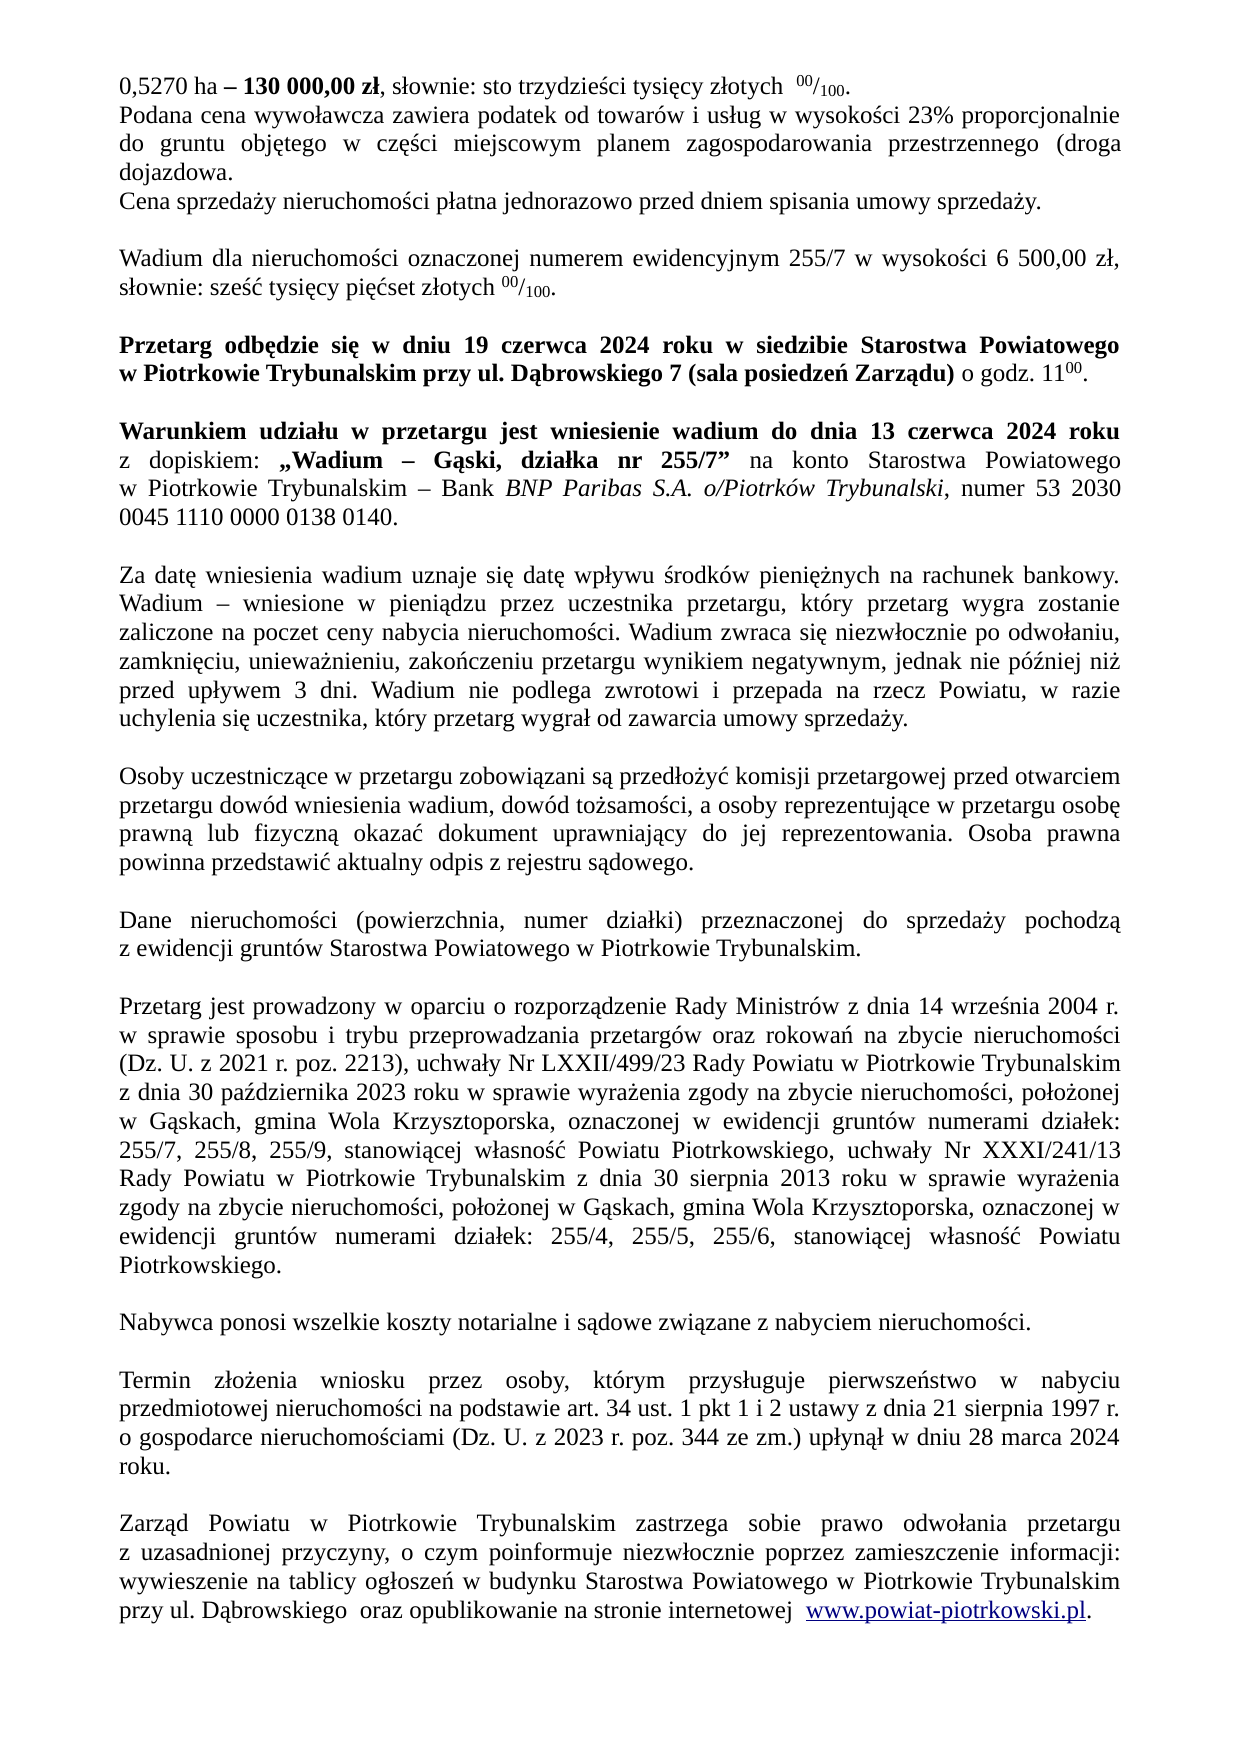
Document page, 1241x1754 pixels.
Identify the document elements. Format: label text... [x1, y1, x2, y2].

text Termin złożenia wniosku przez osoby, którym przysługuje pierwszeństwo w nabyciu przedmiotowej nieruchomości na podstawie art. 34 ust. 1 pkt 1 i 2 ustawy z dnia 21 sierpnia 1997 r. o gospodarce nieruchomościami (Dz. U. z 2023 r. poz. 344 ze zm.) upłynął w dniu 28 marca 2024 roku. [119, 1365, 1121, 1480]
text Podana cena wywoławcza zawiera podatek od towarów i usług w wysokości 23% proporcjonalnie do gruntu objętego w części miejscowym planem zagospodarowania przestrzennego (droga dojazdowa. [119, 100, 1121, 186]
text Osoby uczestniczące w przetargu zobowiązani są przedłożyć komisji przetargowej przed otwarciem przetargu dowód wniesienia wadium, dowód tożsamości, a osoby reprezentujące w przetargu osobę prawną lub fizyczną okazać dokument uprawniający do jej reprezentowania. Osoba prawna powinna przedstawić aktualny odpis z rejestru sądowego. [119, 761, 1121, 876]
text Za datę wniesienia wadium uznaje się datę wpływu środków pieniężnych na rachunek bankowy. Wadium – wniesione w pieniądzu przez uczestnika przetargu, który przetarg wygra zostanie zaliczone na poczet ceny nabycia nieruchomości. Wadium zwraca się niezwłocznie po odwołaniu, zamknięciu, unieważnieniu, zakończeniu przetargu wynikiem negatywnym, jednak nie później niż przed upływem 3 dni. Wadium nie podlega zwrotowi i przepada na rzecz Powiatu, w razie uchylenia się uczestnika, który przetarg wygrał od zawarcia umowy sprzedaży. [119, 560, 1121, 732]
text Dane nieruchomości (powierzchnia, numer działki) przeznaczonej do sprzedaży pochodzą z ewidencji gruntów Starostwa Powiatowego w Piotrkowie Trybunalskim. [119, 905, 1121, 962]
text Cena sprzedaży nieruchomości płatna jednorazowo przed dniem spisania umowy sprzedaży. [119, 186, 1121, 215]
text Warunkiem udziału w przetargu jest wniesienie wadium do dnia 13 czerwca 2024 roku z dopiskiem: „Wadium – Gąski, działka nr 255/7” na konto Starostwa Powiatowego w Piotrkowie Trybunalskim – Bank BNP Paribas S.A. o/Piotrków Trybunalski, numer 53 2030 0045 1110 0000 0138 0140. [119, 416, 1121, 531]
text 0,5270 ha – 130 000,00 zł, słownie: sto trzydzieści tysięcy złotych 00/100. [119, 71, 1121, 100]
text Przetarg jest prowadzony w oparciu o rozporządzenie Rady Ministrów z dnia 14 września 2004 r. w sprawie sposobu i trybu przeprowadzania przetargów oraz rokowań na zbycie nieruchomości (Dz. U. z 2021 r. poz. 2213), uchwały Nr LXXII/499/23 Rady Powiatu w Piotrkowie Trybunalskim z dnia 30 października 2023 roku w sprawie wyrażenia zgody na zbycie nieruchomości, położonej w Gąskach, gmina Wola Krzysztoporska, oznaczonej w ewidencji gruntów numerami działek: 255/7, 255/8, 255/9, stanowiącej własność Powiatu Piotrkowskiego, uchwały Nr XXXI/241/13 Rady Powiatu w Piotrkowie Trybunalskim z dnia 30 sierpnia 2013 roku w sprawie wyrażenia zgody na zbycie nieruchomości, położonej w Gąskach, gmina Wola Krzysztoporska, oznaczonej w ewidencji gruntów numerami działek: 255/4, 255/5, 255/6, stanowiącej własność Powiatu Piotrkowskiego. [119, 991, 1121, 1278]
text Przetarg odbędzie się w dniu 19 czerwca 2024 roku w siedzibie Starostwa Powiatowego w Piotrkowie Trybunalskim przy ul. Dąbrowskiego 7 (sala posiedzeń Zarządu) o godz. 1100. [119, 330, 1121, 387]
text Wadium dla nieruchomości oznaczonej numerem ewidencyjnym 255/7 w wysokości 6 500,00 zł, słownie: sześć tysięcy pięćset złotych 00/100. [119, 243, 1121, 301]
text Nabywca ponosi wszelkie koszty notarialne i sądowe związane z nabyciem nieruchomości. [119, 1307, 1121, 1336]
text Zarząd Powiatu w Piotrkowie Trybunalskim zastrzega sobie prawo odwołania przetargu z uzasadnionej przyczyny, o czym poinformuje niezwłocznie poprzez zamieszczenie informacji: wywieszenie na tablicy ogłoszeń w budynku Starostwa Powiatowego w Piotrkowie Trybunalskim przy ul. Dąbrowskiego oraz opublikowanie na stronie internetowej www.powiat-piotrkowski.pl. [119, 1508, 1121, 1623]
